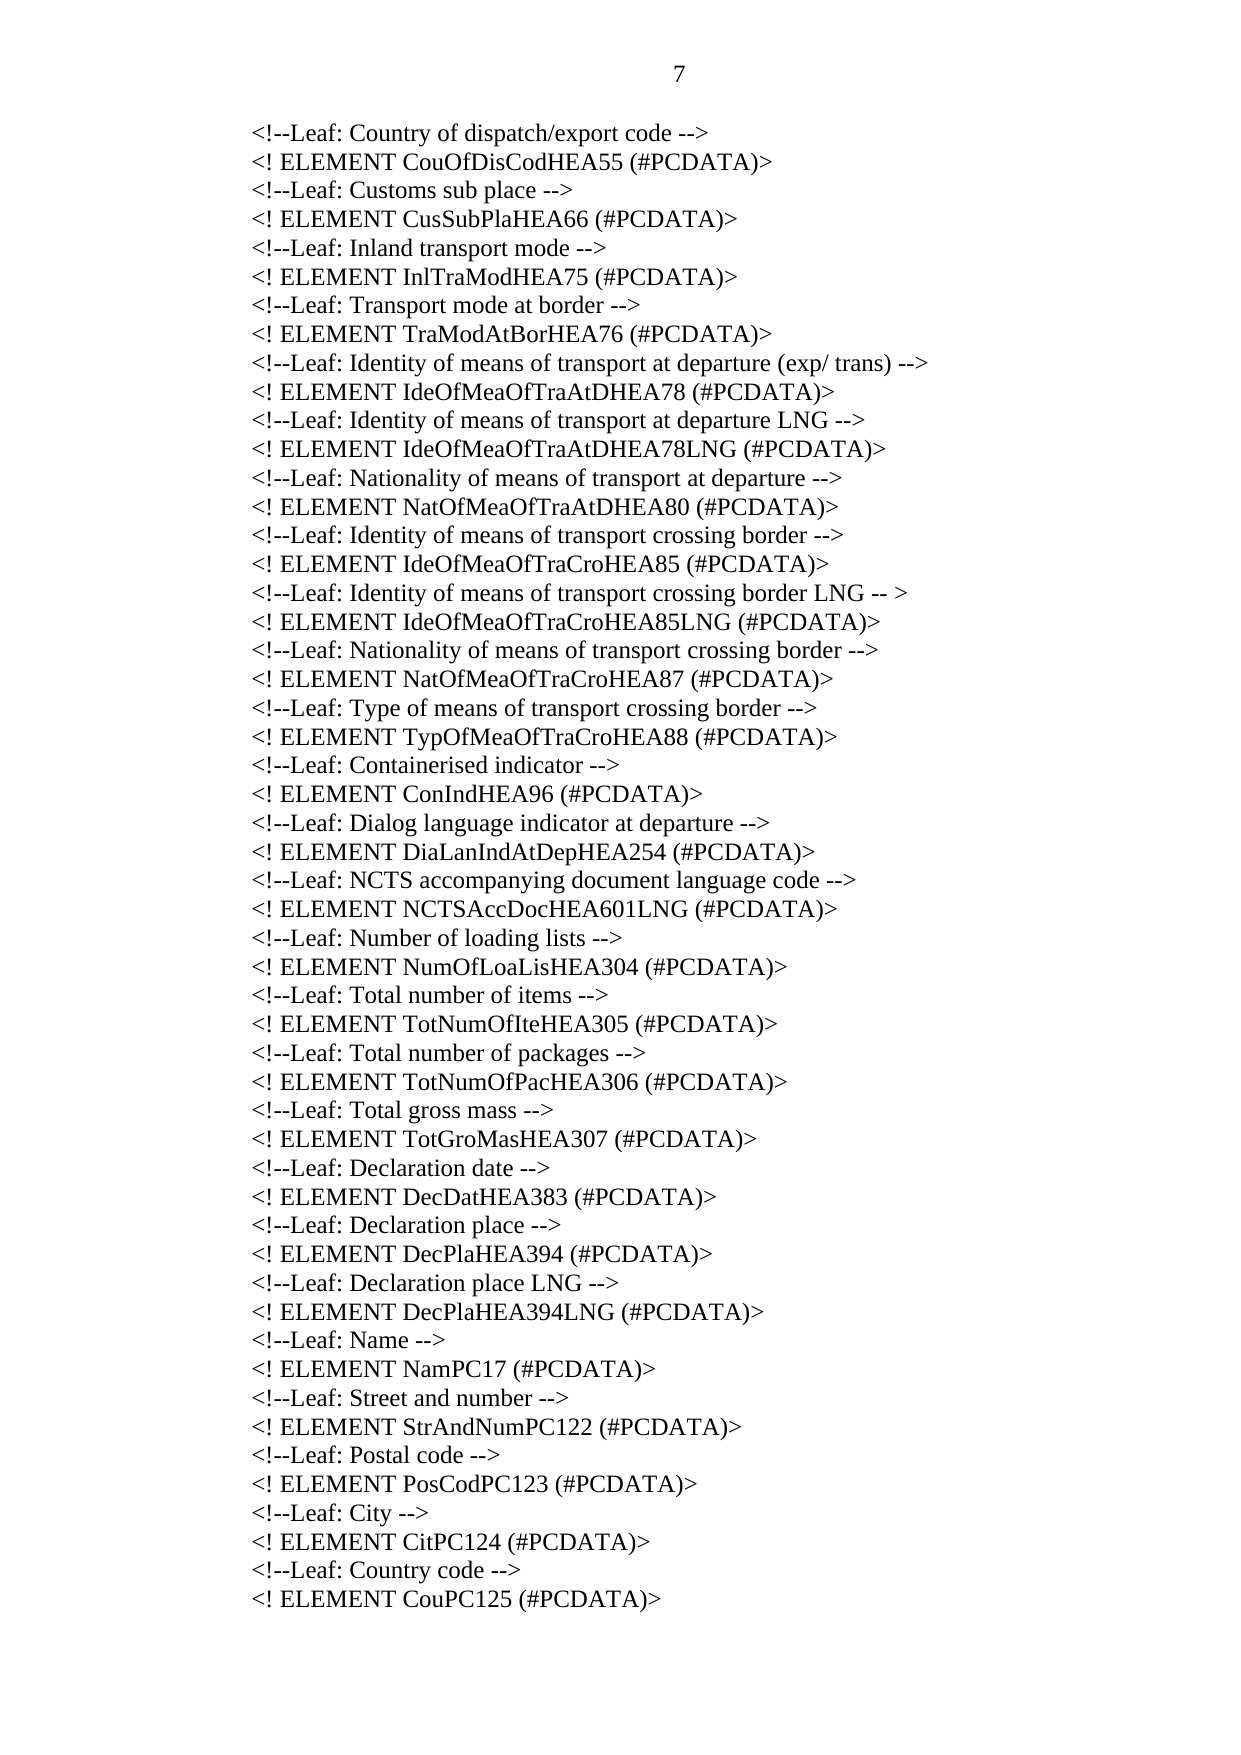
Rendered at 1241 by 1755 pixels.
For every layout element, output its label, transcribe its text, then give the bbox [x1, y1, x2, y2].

text <! ELEMENT TotNumOfPacHEA306 (#PCDATA)> [177, 1067, 1181, 1096]
text <!--Leaf: Declaration place --> [177, 1211, 1181, 1239]
text <!--Leaf: NCTS accompanying document language code --> [177, 866, 1181, 894]
text <!--Leaf: Declaration date --> [177, 1153, 1181, 1182]
text <!--Leaf: Identity of means of transport crossing border LNG -- > [177, 578, 1181, 607]
text <! ELEMENT NatOfMeaOfTraAtDHEA80 (#PCDATA)> [177, 492, 1181, 521]
text <!--Leaf: Nationality of means of transport at departure --> [177, 463, 1181, 492]
text <! ELEMENT DecPlaHEA394 (#PCDATA)> [177, 1239, 1181, 1268]
text <!--Leaf: Customs sub place --> [177, 176, 1181, 204]
text <! ELEMENT ConIndHEA96 (#PCDATA)> [177, 779, 1181, 808]
text <!--Leaf: Type of means of transport crossing border --> [177, 693, 1181, 722]
text <!--Leaf: Total number of items --> [177, 981, 1181, 1009]
text <!--Leaf: Total gross mass --> [177, 1096, 1181, 1124]
text <! ELEMENT TotGroMasHEA307 (#PCDATA)> [177, 1124, 1181, 1153]
text <!--Leaf: Declaration place LNG --> [177, 1268, 1181, 1297]
text <! ELEMENT PosCodPC123 (#PCDATA)> [177, 1469, 1181, 1498]
text <!--Leaf: Street and number --> [177, 1383, 1181, 1412]
text <! ELEMENT IdeOfMeaOfTraCroHEA85LNG (#PCDATA)> [177, 607, 1181, 636]
text <! ELEMENT TotNumOfIteHEA305 (#PCDATA)> [177, 1009, 1181, 1038]
text <!--Leaf: City --> [177, 1498, 1181, 1527]
text <! ELEMENT TraModAtBorHEA76 (#PCDATA)> [177, 319, 1181, 348]
text <! ELEMENT CitPC124 (#PCDATA)> [177, 1527, 1181, 1556]
text <! ELEMENT NumOfLoaLisHEA304 (#PCDATA)> [177, 952, 1181, 981]
text <!--Leaf: Identity of means of transport at departure LNG --> [177, 406, 1181, 434]
text <! ELEMENT CouPC125 (#PCDATA)> [177, 1584, 1181, 1613]
text <!--Leaf: Nationality of means of transport crossing border --> [177, 636, 1181, 664]
text <! ELEMENT NamPC17 (#PCDATA)> [177, 1354, 1181, 1383]
text <!--Leaf: Dialog language indicator at departure --> [177, 808, 1181, 837]
text <! ELEMENT IdeOfMeaOfTraAtDHEA78 (#PCDATA)> [177, 377, 1181, 406]
text <! ELEMENT InlTraModHEA75 (#PCDATA)> [177, 262, 1181, 291]
text <!--Leaf: Transport mode at border --> [177, 291, 1181, 319]
text <!--Leaf: Containerised indicator --> [177, 751, 1181, 779]
text <! ELEMENT DiaLanIndAtDepHEA254 (#PCDATA)> [177, 837, 1181, 866]
text <! ELEMENT StrAndNumPC122 (#PCDATA)> [177, 1412, 1181, 1441]
text <! ELEMENT IdeOfMeaOfTraAtDHEA78LNG (#PCDATA)> [177, 434, 1181, 463]
text <! ELEMENT IdeOfMeaOfTraCroHEA85 (#PCDATA)> [177, 549, 1181, 578]
text <! ELEMENT NCTSAccDocHEA601LNG (#PCDATA)> [177, 894, 1181, 923]
text <!--Leaf: Identity of means of transport at departure (exp/ trans) --> [177, 348, 1181, 377]
text <! ELEMENT TypOfMeaOfTraCroHEA88 (#PCDATA)> [177, 722, 1181, 751]
text <!--Leaf: Postal code --> [177, 1441, 1181, 1469]
text <! ELEMENT CusSubPlaHEA66 (#PCDATA)> [177, 204, 1181, 233]
text <! ELEMENT NatOfMeaOfTraCroHEA87 (#PCDATA)> [177, 664, 1181, 693]
text <!--Leaf: Identity of means of transport crossing border --> [177, 521, 1181, 549]
text <!--Leaf: Country of dispatch/export code --> [177, 118, 1181, 147]
text <! ELEMENT DecDatHEA383 (#PCDATA)> [177, 1182, 1181, 1211]
text <!--Leaf: Total number of packages --> [177, 1038, 1181, 1067]
text <!--Leaf: Name --> [177, 1326, 1181, 1354]
text <!--Leaf: Number of loading lists --> [177, 923, 1181, 952]
text <!--Leaf: Inland transport mode --> [177, 233, 1181, 262]
text <!--Leaf: Country code --> [177, 1556, 1181, 1584]
text <! ELEMENT CouOfDisCodHEA55 (#PCDATA)> [177, 147, 1181, 176]
text <! ELEMENT DecPlaHEA394LNG (#PCDATA)> [177, 1297, 1181, 1326]
